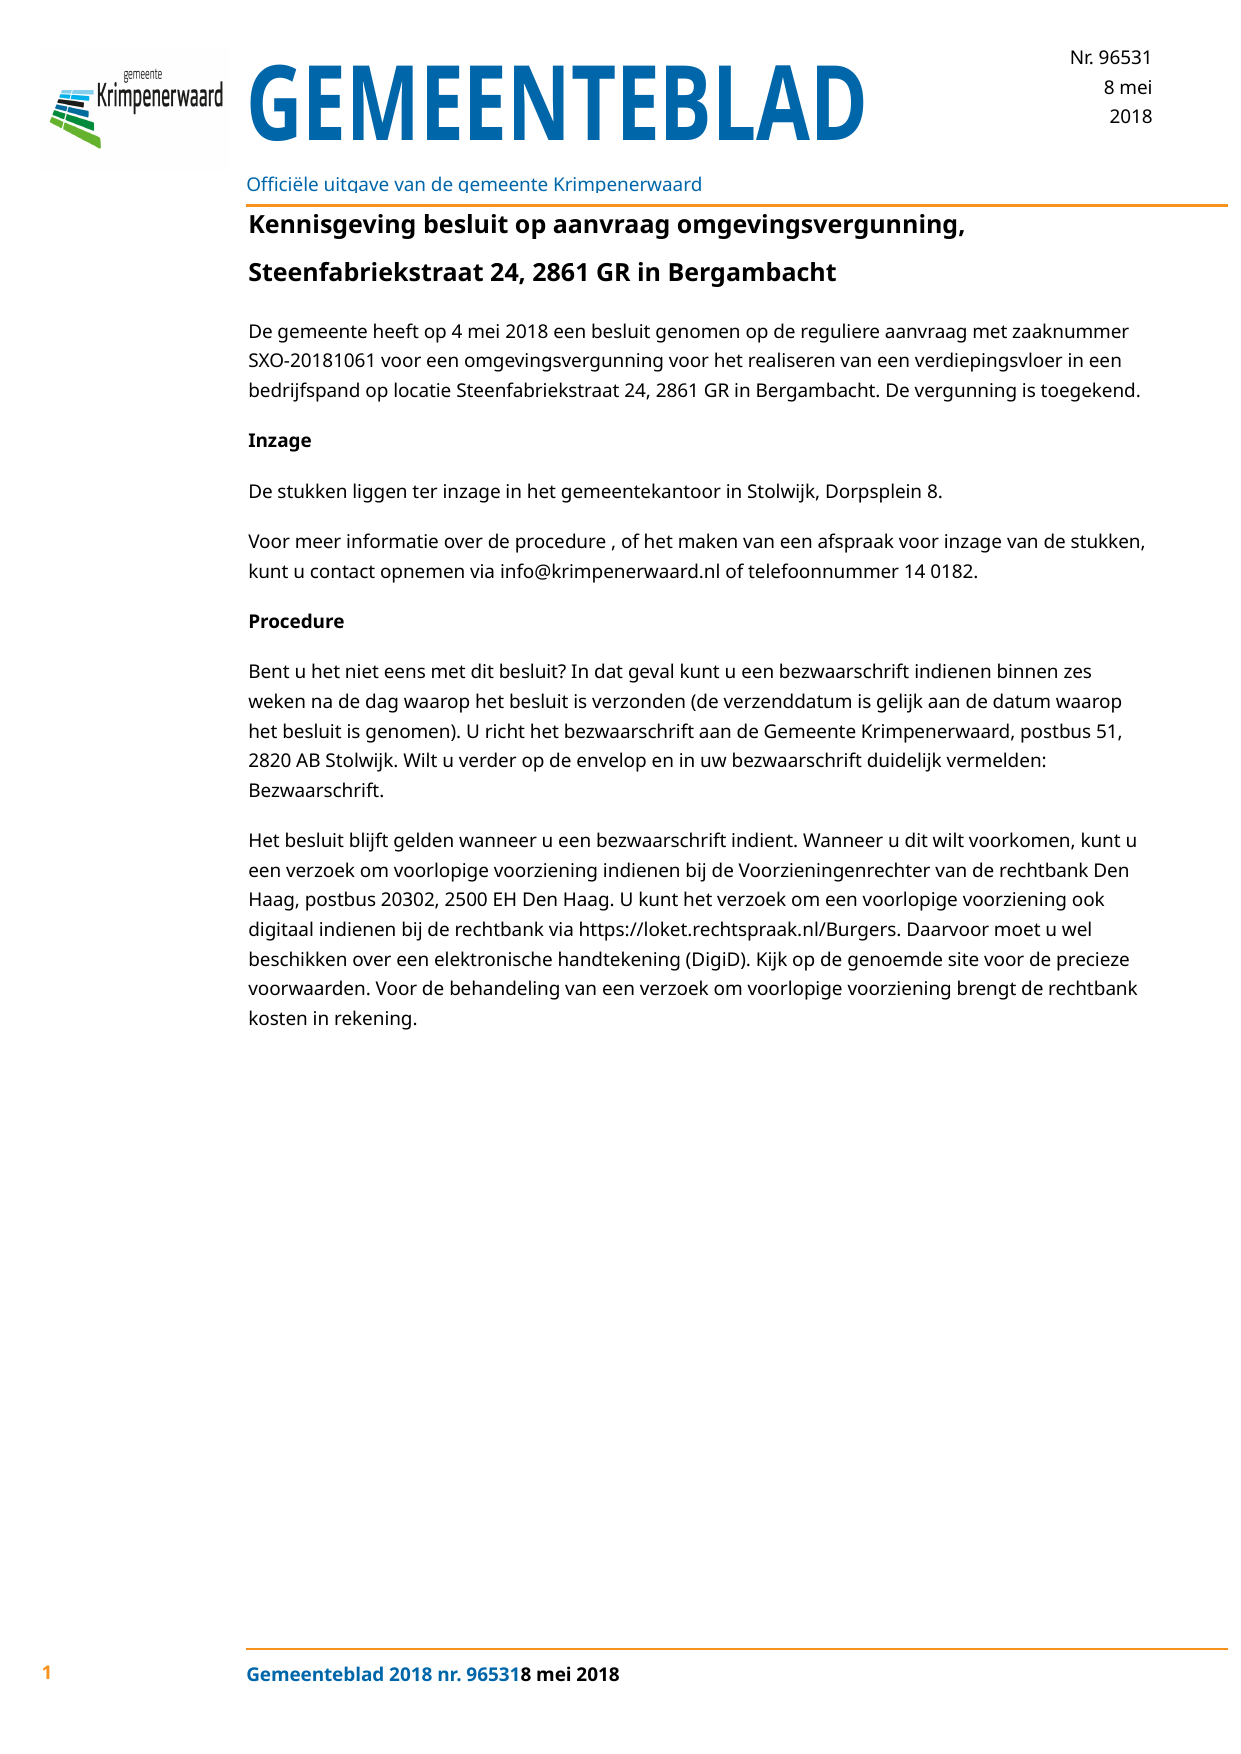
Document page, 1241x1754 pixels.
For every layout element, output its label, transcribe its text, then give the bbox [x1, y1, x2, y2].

text Inzage [248, 427, 1152, 453]
picture [41, 47, 231, 172]
text Voor meer informatie over de procedure , of het maken van een afspraak voor inzage van de stukken, kunt u contact opnemen via info@krimpenerwaard.nl of telefoonnummer 14 0182. [248, 528, 1152, 584]
text Kennisgeving besluit op aanvraag omgevingsvergunning, Steenfabriekstraat 24, 2861 GR in Bergambacht [248, 207, 1152, 288]
text Bent u het niet eens met dit besluit? In dat geval kunt u een bezwaarschrift indienen binnen zes weken na de dag waarop het besluit is verzonden (de verzenddatum is gelijk aan de datum waarop het besluit is genomen). U richt het bezwaarschrift aan de Gemeente Krimpenerwaard, postbus 51, 2820 AB Stolwijk. Wilt u verder op de envelop en in uw bezwaarschrift duidelijk vermelden: Bezwaarschrift. [248, 659, 1152, 803]
text De gemeente heeft op 4 mei 2018 een besluit genomen op de reguliere aanvraag met zaaknummer SXO-20181061 voor een omgevingsvergunning voor het realiseren van een verdiepingsvloer in een bedrijfspand op locatie Steenfabriekstraat 24, 2861 GR in Bergambacht. De vergunning is toegekend. [248, 318, 1152, 403]
text Het besluit blijft gelden wanneer u een bezwaarschrift indient. Wanneer u dit wilt voorkomen, kunt u een verzoek om voorlopige voorziening indienen bij de Voorzieningenrechter van de rechtbank Den Haag, postbus 20302, 2500 EH Den Haag. U kunt het verzoek om een voorlopige voorziening ook digitaal indienen bij de rechtbank via https://loket.rechtspraak.nl/Burgers. Daarvoor moet u wel beschikken over een elektronische handtekening (DigiD). Kijk op de genoemde site voor de precieze voorwaarden. Voor de behandeling van een verzoek om voorlopige voorziening brengt de rechtbank kosten in rekening. [248, 827, 1152, 1031]
text Procedure [248, 608, 1152, 634]
text De stukken liggen ter inzage in het gemeentekantoor in Stolwijk, Dorpsplein 8. [248, 478, 1152, 504]
